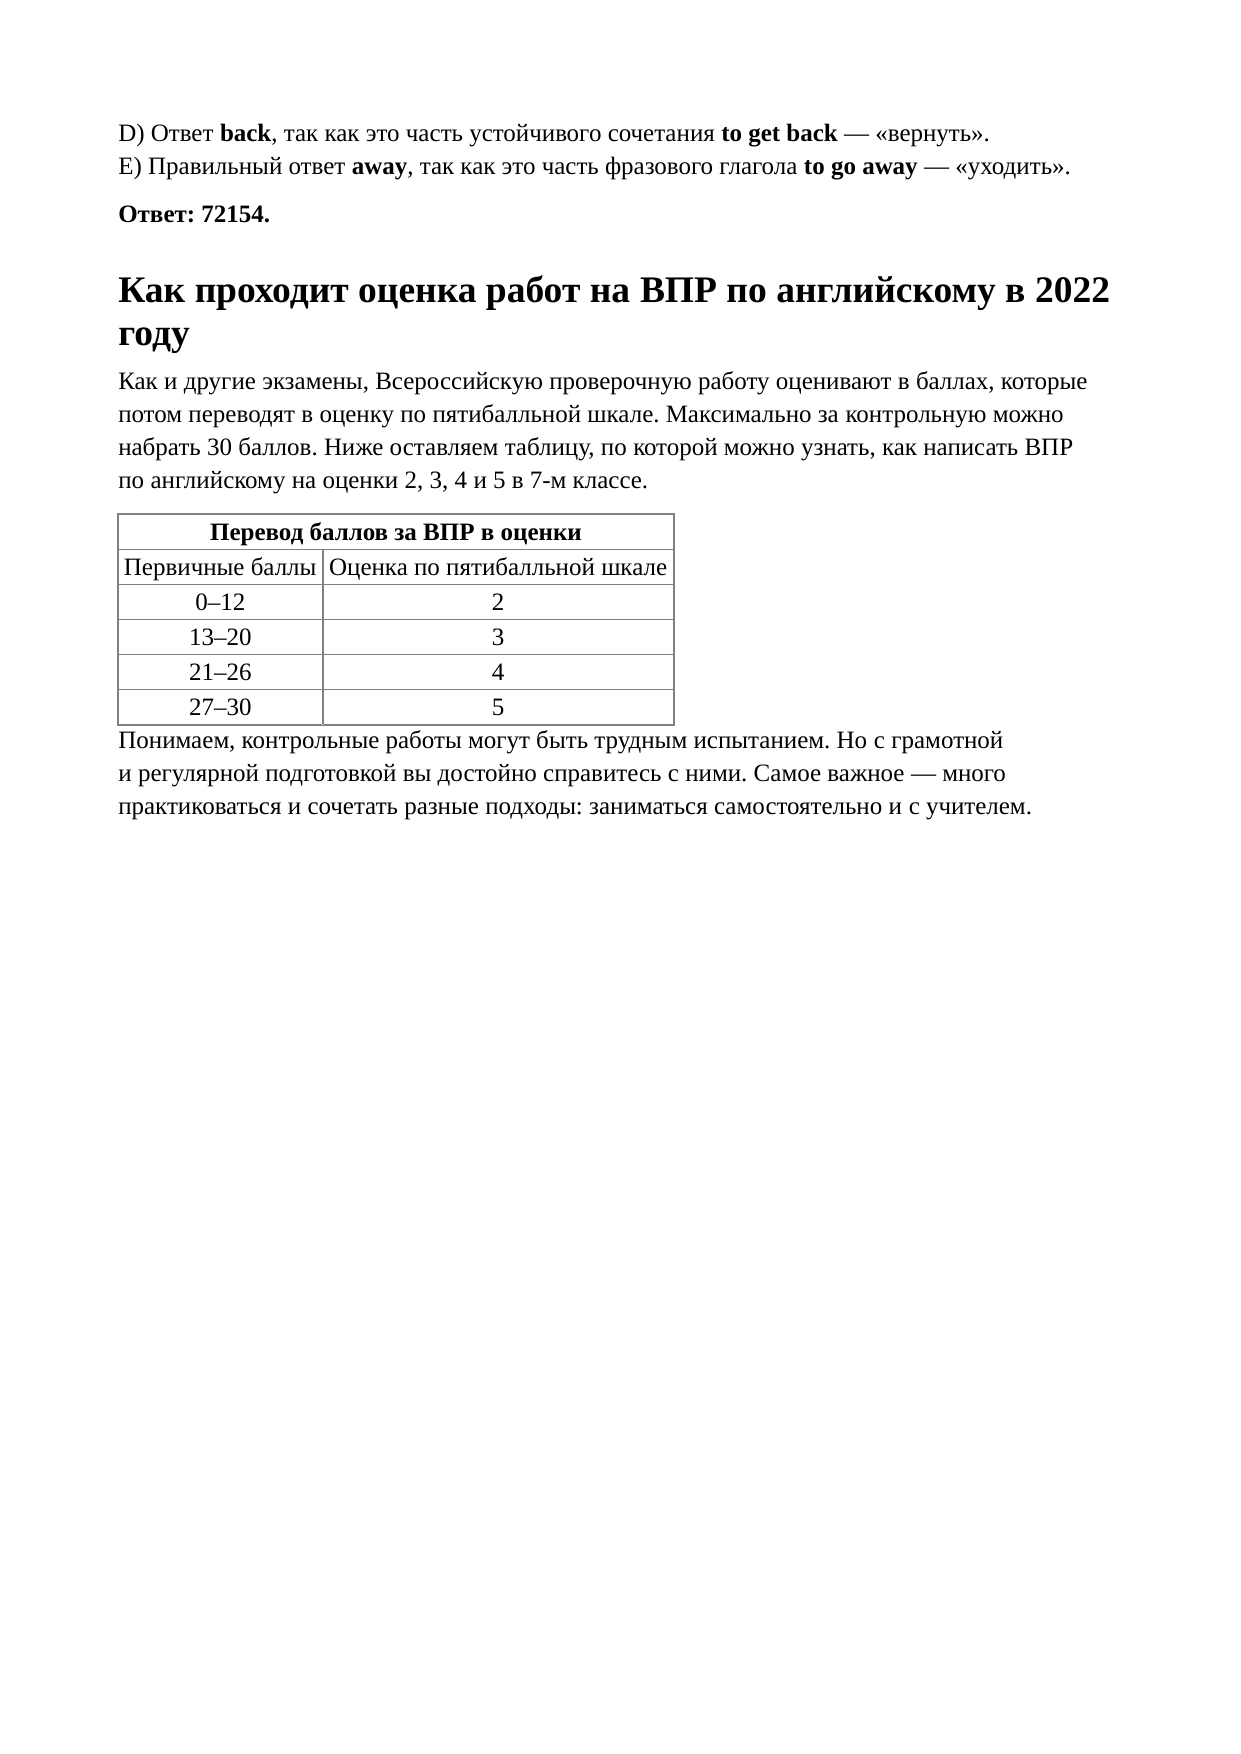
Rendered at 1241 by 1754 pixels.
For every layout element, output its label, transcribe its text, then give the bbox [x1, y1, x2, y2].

text Понимаем, контрольные работы могут быть трудным испытанием. Но с грамотной и регулярной подготовкой вы достойно справитесь с ними. Самое важное — много практиковаться и сочетать разные подходы: заниматься самостоятельно и с учителем. [118, 725, 1122, 820]
text Ответ: 72154. [118, 199, 1122, 227]
table_cell Оценка по пятибалльной шкале [324, 550, 673, 584]
subtitle Как проходит оценка работ на ВПР по английскому в 2022 году [118, 267, 1122, 353]
table_cell 3 [324, 620, 673, 654]
table_cell 2 [324, 585, 673, 619]
text D) Ответ back, так как это часть устойчивого сочетания to get back — «вернуть». E) Правильный ответ away, так как это часть фразового глагола to go away — «уходить». [118, 118, 1122, 180]
table_cell 27–30 [119, 690, 322, 724]
table_cell 5 [324, 690, 673, 724]
table_cell 13–20 [119, 620, 322, 654]
table_cell Первичные баллы [119, 550, 322, 584]
table_cell 0–12 [119, 585, 322, 619]
table_cell 4 [324, 655, 673, 689]
table_header Перевод баллов за ВПР в оценки [119, 515, 673, 549]
text Как и другие экзамены, Всероссийскую проверочную работу оценивают в баллах, которые потом переводят в оценку по пятибалльной шкале. Максимально за контрольную можно набрать 30 баллов. Ниже оставляем таблицу, по которой можно узнать, как написать ВПР по английскому на оценки 2, 3, 4 и 5 в 7-м классе. [118, 366, 1122, 494]
table_cell 21–26 [119, 655, 322, 689]
